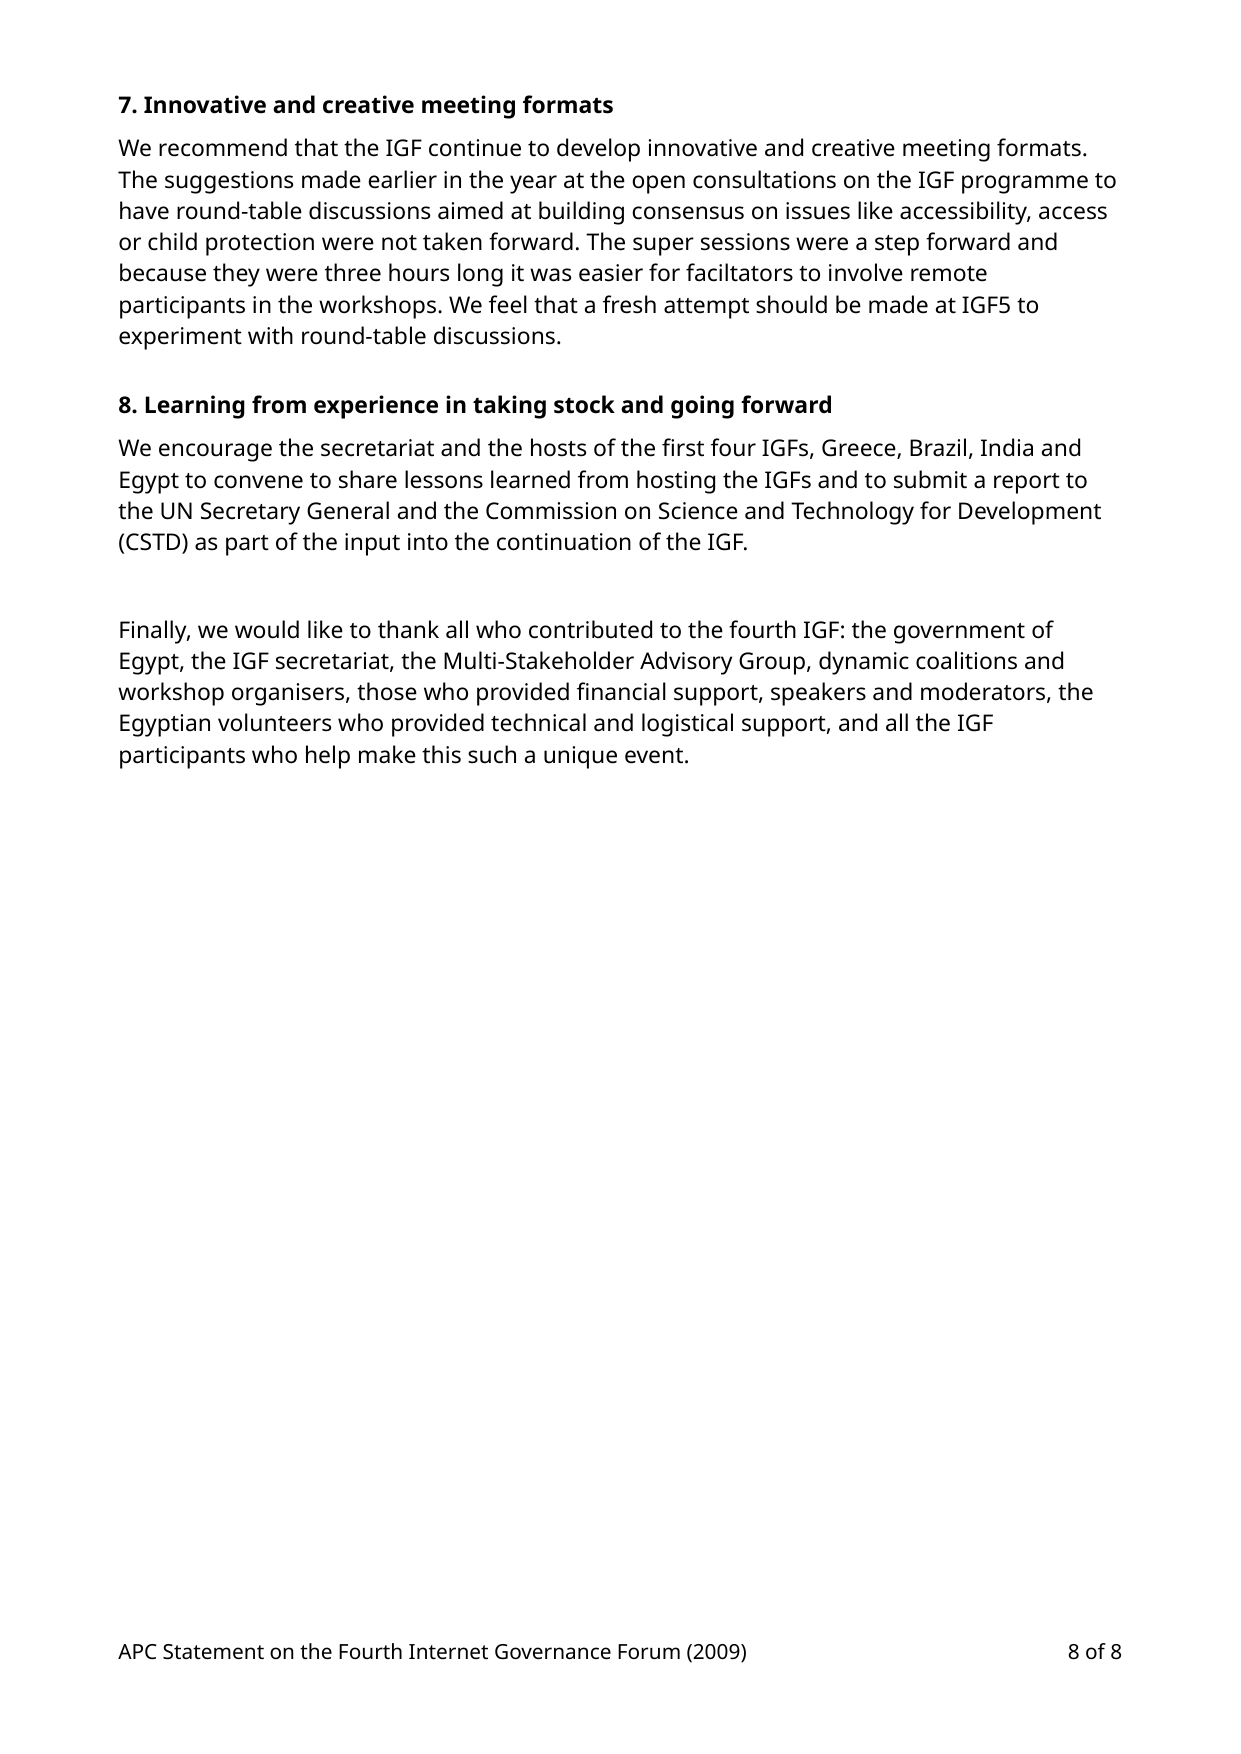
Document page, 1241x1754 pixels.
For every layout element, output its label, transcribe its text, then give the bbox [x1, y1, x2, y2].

text We recommend that the IGF continue to develop innovative and creative meeting formats. The suggestions made earlier in the year at the open consultations on the IGF programme to have round-table discussions aimed at building consensus on issues like accessibility, access or child protection were not taken forward. The super sessions were a step forward and because they were three hours long it was easier for faciltators to involve remote participants in the workshops. We feel that a fresh attempt should be made at IGF5 to experiment with round-table discussions. [118, 132, 1122, 351]
subtitle 8. Learning from experience in taking stock and going forward [118, 388, 1122, 420]
subtitle 7. Innovative and creative meeting formats [118, 88, 1122, 120]
text Finally, we would like to thank all who contributed to the fourth IGF: the government of Egypt, the IGF secretariat, the Multi-Stakeholder Advisory Group, dynamic coalitions and workshop organisers, those who provided financial support, speakers and moderators, the Egyptian volunteers who provided technical and logistical support, and all the IGF participants who help make this such a unique event. [118, 613, 1122, 770]
text We encourage the secretariat and the hosts of the first four IGFs, Greece, Brazil, India and Egypt to convene to share lessons learned from hosting the IGFs and to submit a report to the UN Secretary General and the Commission on Science and Technology for Development (CSTD) as part of the input into the continuation of the IGF. [118, 432, 1122, 557]
